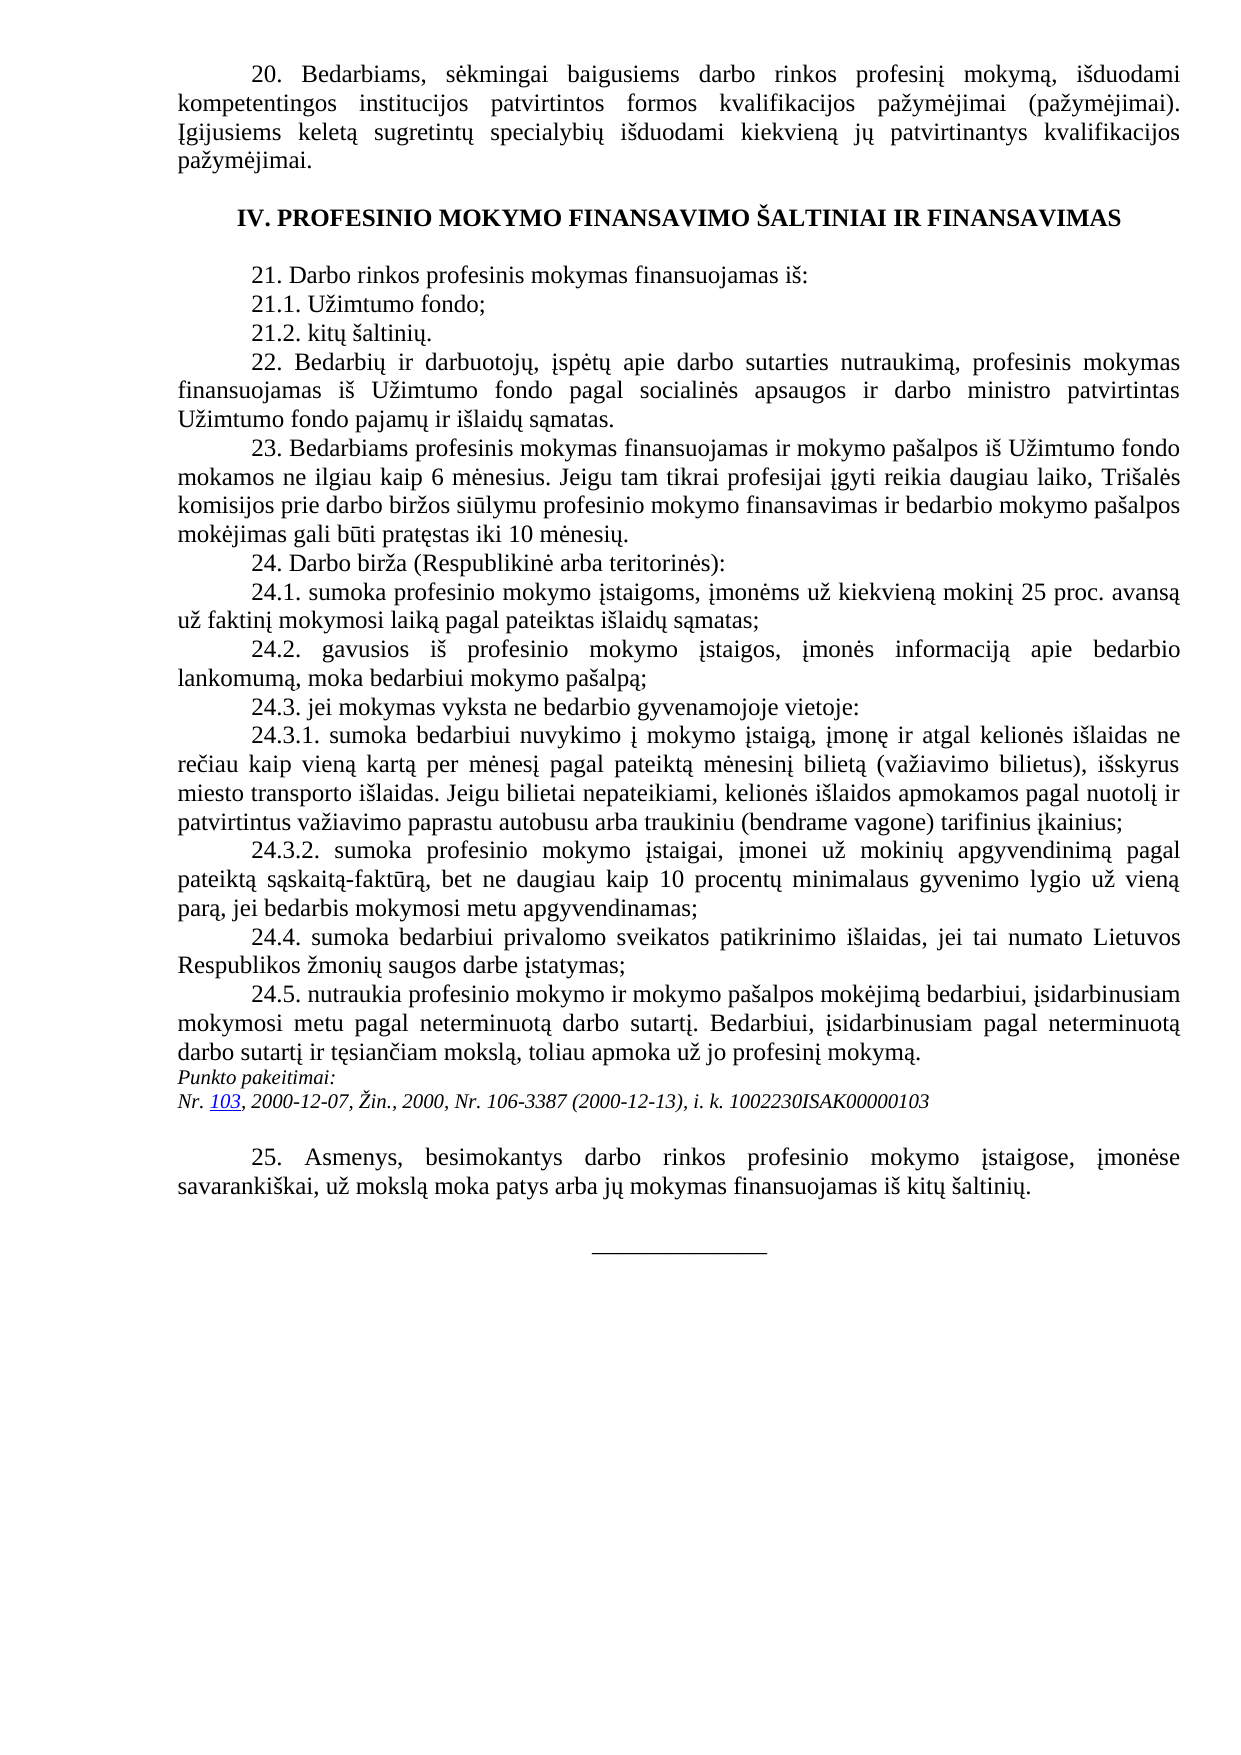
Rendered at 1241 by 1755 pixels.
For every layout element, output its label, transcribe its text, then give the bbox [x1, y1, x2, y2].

text 24.4. sumoka bedarbiui privalomo sveikatos patikrinimo išlaidas, jei tai numato Lietuvos Respublikos žmonių saugos darbe įstatymas; [177, 922, 1181, 979]
text 24.1. sumoka profesinio mokymo įstaigoms, įmonėms už kiekvieną mokinį 25 proc. avansą už faktinį mokymosi laiką pagal pateiktas išlaidų sąmatas; [177, 577, 1181, 634]
text 20. Bedarbiams, sėkmingai baigusiems darbo rinkos profesinį mokymą, išduodami kompetentingos institucijos patvirtintos formos kvalifikacijos pažymėjimai (pažymėjimai). Įgijusiems keletą sugretintų specialybių išduodami kiekvieną jų patvirtinantys kvalifikacijos pažymėjimai. [177, 59, 1181, 174]
text Nr. 103, 2000-12-07, Žin., 2000, Nr. 106-3387 (2000-12-13), i. k. 1002230ISAK00000103 [177, 1089, 1181, 1113]
text 22. Bedarbių ir darbuotojų, įspėtų apie darbo sutarties nutraukimą, profesinis mokymas finansuojamas iš Užimtumo fondo pagal socialinės apsaugos ir darbo ministro patvirtintas Užimtumo fondo pajamų ir išlaidų sąmatas. [177, 347, 1181, 433]
text 25. Asmenys, besimokantys darbo rinkos profesinio mokymo įstaigose, įmonėse savarankiškai, už mokslą moka patys arba jų mokymas finansuojamas iš kitų šaltinių. [177, 1142, 1181, 1200]
text 24.3.2. sumoka profesinio mokymo įstaigai, įmonei už mokinių apgyvendinimą pagal pateiktą sąskaitą-faktūrą, bet ne daugiau kaip 10 procentų minimalaus gyvenimo lygio už vieną parą, jei bedarbis mokymosi metu apgyvendinamas; [177, 835, 1181, 922]
text 24.5. nutraukia profesinio mokymo ir mokymo pašalpos mokėjimą bedarbiui, įsidarbinusiam mokymosi metu pagal neterminuotą darbo sutartį. Bedarbiui, įsidarbinusiam pagal neterminuotą darbo sutartį ir tęsiančiam mokslą, toliau apmoka už jo profesinį mokymą. [177, 979, 1181, 1065]
text 23. Bedarbiams profesinis mokymas finansuojamas ir mokymo pašalpos iš Užimtumo fondo mokamos ne ilgiau kaip 6 mėnesius. Jeigu tam tikrai profesijai įgyti reikia daugiau laiko, Trišalės komisijos prie darbo biržos siūlymu profesinio mokymo finansavimas ir bedarbio mokymo pašalpos mokėjimas gali būti pratęstas iki 10 mėnesių. [177, 433, 1181, 548]
text 24.2. gavusios iš profesinio mokymo įstaigos, įmonės informaciją apie bedarbio lankomumą, moka bedarbiui mokymo pašalpą; [177, 634, 1181, 692]
text 21.1. Užimtumo fondo; [177, 289, 1181, 318]
text ______________ [177, 1228, 1181, 1257]
text 21. Darbo rinkos profesinis mokymas finansuojamas iš: [177, 260, 1181, 289]
text 24.3. jei mokymas vyksta ne bedarbio gyvenamojoje vietoje: [177, 692, 1181, 720]
text 24. Darbo birža (Respublikinė arba teritorinės): [177, 548, 1181, 577]
text Punkto pakeitimai: [177, 1065, 1181, 1089]
text 24.3.1. sumoka bedarbiui nuvykimo į mokymo įstaigą, įmonę ir atgal kelionės išlaidas ne rečiau kaip vieną kartą per mėnesį pagal pateiktą mėnesinį bilietą (važiavimo bilietus), išskyrus miesto transporto išlaidas. Jeigu bilietai nepateikiami, kelionės išlaidos apmokamos pagal nuotolį ir patvirtintus važiavimo paprastu autobusu arba traukiniu (bendrame vagone) tarifinius įkainius; [177, 720, 1181, 835]
text 21.2. kitų šaltinių. [177, 318, 1181, 347]
text IV. PROFESINIO MOKYMO FINANSAVIMO ŠALTINIAI IR FINANSAVIMAS [177, 203, 1181, 232]
